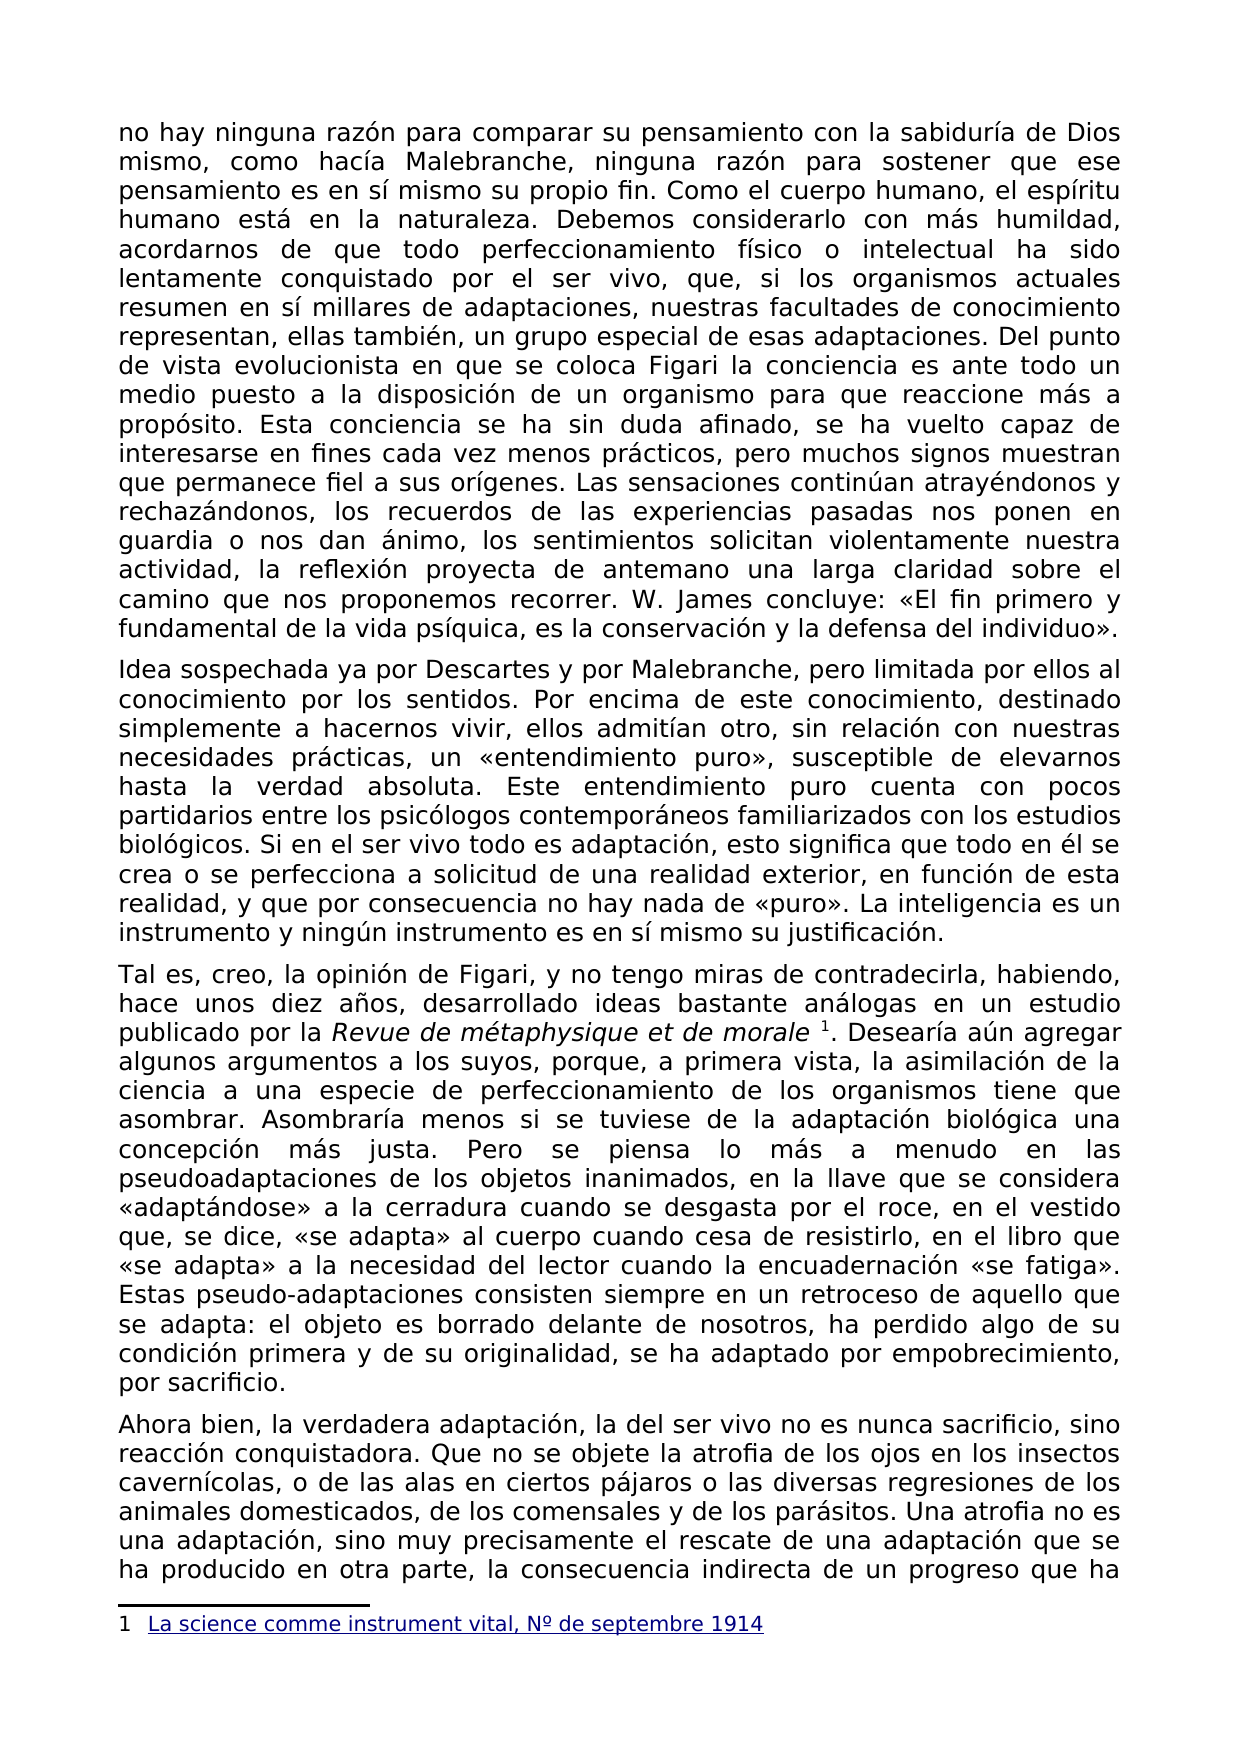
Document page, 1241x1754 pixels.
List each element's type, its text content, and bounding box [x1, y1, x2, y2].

text La science comme instrument vital, Nº de septembre 1914 [118, 1612, 1122, 1636]
text Tal es, creo, la opinión de Figari, y no tengo miras de contradecirla, habiendo, hace unos diez años, desarrollado ideas bastante análogas en un estudio publicado por la Revue de métaphysique et de morale . Desearía aún agregar algunos argumentos a los suyos, porque, a primera vista, la asimilación de la ciencia a una especie de perfeccionamiento de los organismos tiene que asombrar. Asombraría menos si se tuviese de la adaptación biológica una concepción más justa. Pero se piensa lo más a menudo en las pseudoadaptaciones de los objetos inanimados, en la llave que se considera «adaptándose» a la cerradura cuando se desgasta por el roce, en el vestido que, se dice, «se adapta» al cuerpo cuando cesa de resistirlo, en el libro que «se adapta» a la necesidad del lector cuando la encuadernación «se fatiga». Estas pseudo-adaptaciones consisten siempre en un retroceso de aquello que se adapta: el objeto es borrado delante de nosotros, ha perdido algo de su condición primera y de su originalidad, se ha adaptado por empobrecimiento, por sacrificio. [118, 960, 1122, 1397]
text no hay ninguna razón para comparar su pensamiento con la sabiduría de Dios mismo, como hacía Malebranche, ninguna razón para sostener que ese pensamiento es en sí mismo su propio fin. Como el cuerpo humano, el espíritu humano está en la naturaleza. Debemos considerarlo con más humildad, acordarnos de que todo perfeccionamiento físico o intelectual ha sido lentamente conquistado por el ser vivo, que, si los organismos actuales resumen en sí millares de adaptaciones, nuestras facultades de conocimiento representan, ellas también, un grupo especial de esas adaptaciones. Del punto de vista evolucionista en que se coloca Figari la conciencia es ante todo un medio puesto a la disposición de un organismo para que reaccione más a propósito. Esta conciencia se ha sin duda afinado, se ha vuelto capaz de interesarse en fines cada vez menos prácticos, pero muchos signos muestran que permanece fiel a sus orígenes. Las sensaciones continúan atrayéndonos y rechazándonos, los recuerdos de las experiencias pasadas nos ponen en guardia o nos dan ánimo, los sentimientos solicitan violentamente nuestra actividad, la reflexión proyecta de antemano una larga claridad sobre el camino que nos proponemos recorrer. W. James concluye: «El fin primero y fundamental de la vida psíquica, es la conservación y la defensa del individuo». [118, 118, 1122, 643]
text Ahora bien, la verdadera adaptación, la del ser vivo no es nunca sacrificio, sino reacción conquistadora. Que no se objete la atrofia de los ojos en los insectos cavernícolas, o de las alas en ciertos pájaros o las diversas regresiones de los animales domesticados, de los comensales y de los parásitos. Una atrofia no es una adaptación, sino muy precisamente el rescate de una adaptación que se ha producido en otra parte, la consecuencia indirecta de un progreso que ha [118, 1410, 1122, 1585]
text Idea sospechada ya por Descartes y por Malebranche, pero limitada por ellos al conocimiento por los sentidos. Por encima de este conocimiento, destinado simplemente a hacernos vivir, ellos admitían otro, sin relación con nuestras necesidades prácticas, un «entendimiento puro», susceptible de elevarnos hasta la verdad absoluta. Este entendimiento puro cuenta con pocos partidarios entre los psicólogos contemporáneos familiarizados con los estudios biológicos. Si en el ser vivo todo es adaptación, esto significa que todo en él se crea o se perfecciona a solicitud de una realidad exterior, en función de esta realidad, y que por consecuencia no hay nada de «puro». La inteligencia es un instrumento y ningún instrumento es en sí mismo su justificación. [118, 656, 1122, 947]
